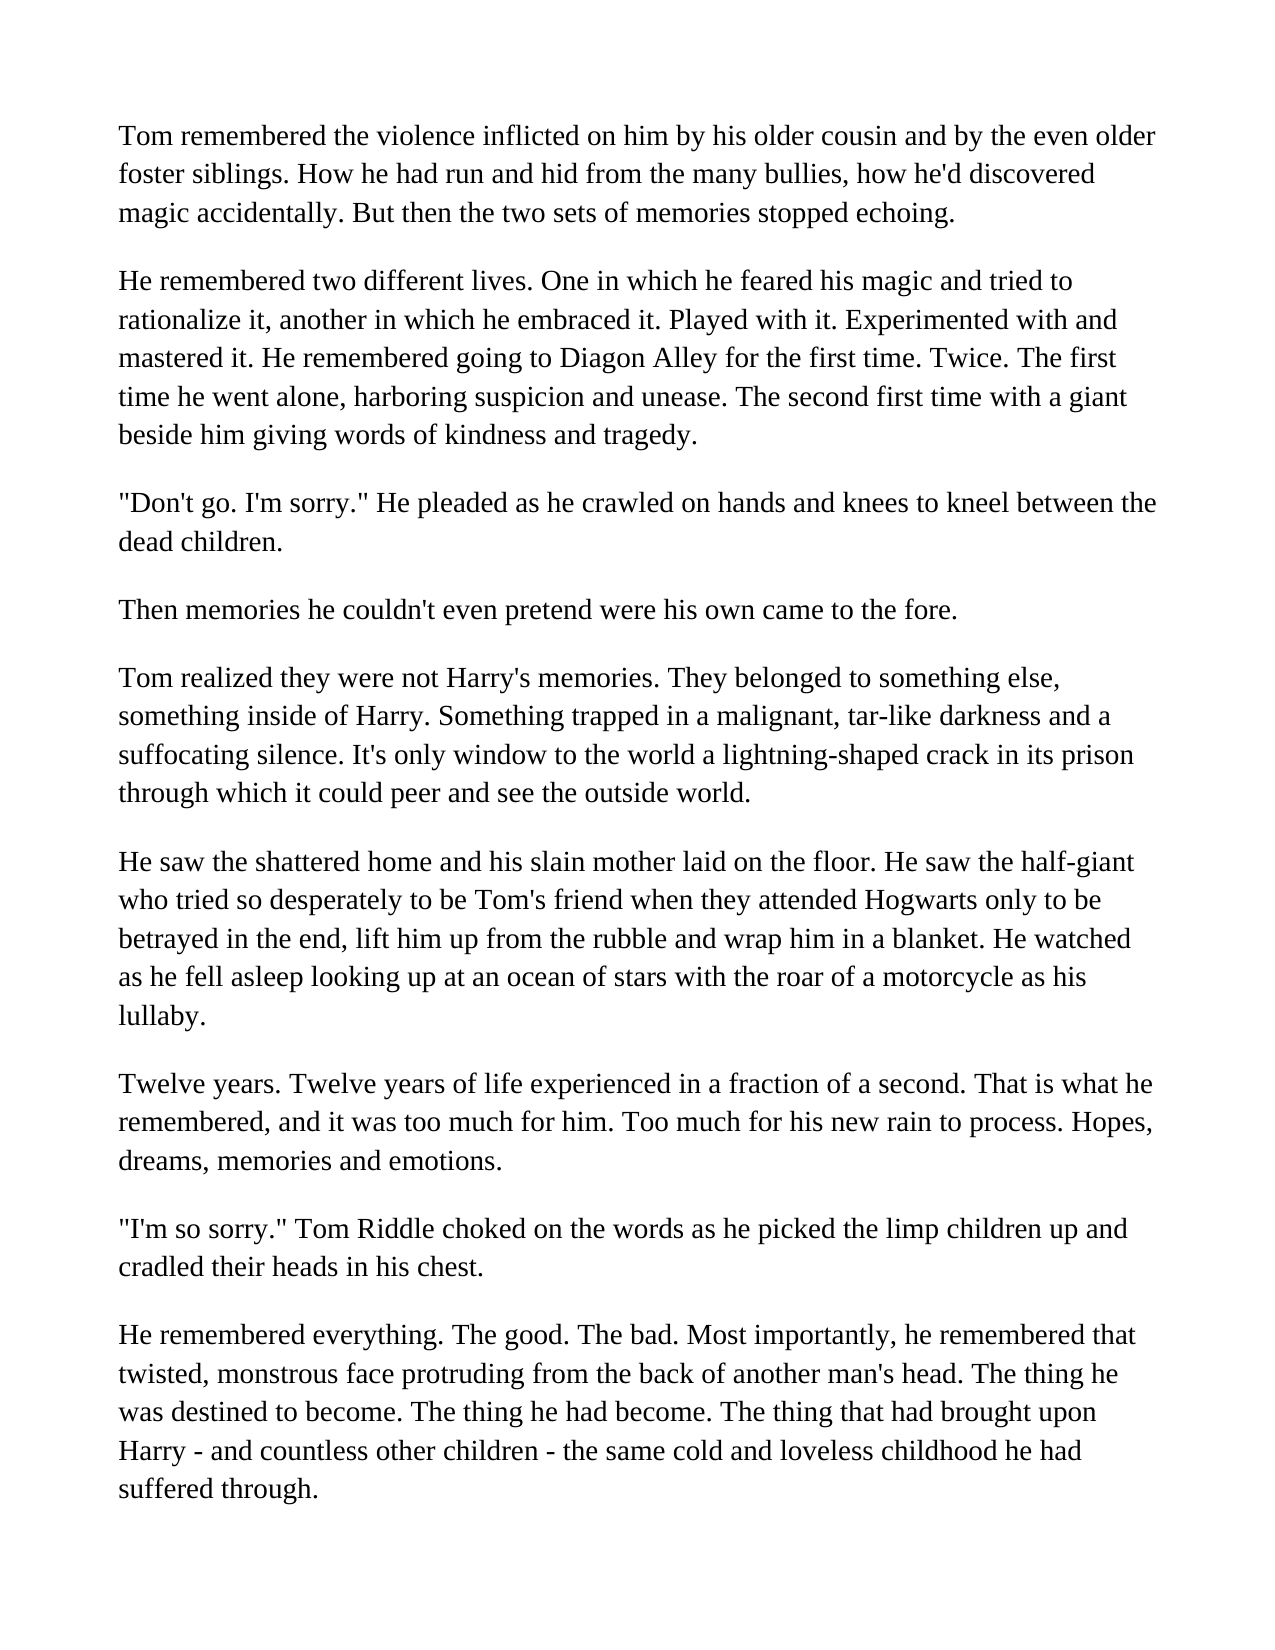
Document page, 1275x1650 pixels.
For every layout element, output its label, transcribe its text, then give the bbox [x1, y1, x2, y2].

text Then memories he couldn't even pretend were his own came to the fore. [118, 592, 1157, 626]
text Tom realized they were not Harry's memories. They belonged to something else, something inside of Harry. Something trapped in a malignant, tar-like darkness and a suffocating silence. It's only window to the world a lightning-shaped crack in its prison through which it could peer and see the outside world. [118, 660, 1157, 809]
text He saw the shattered home and his slain mother laid on the floor. He saw the half-giant who tried so desperately to be Tom's friend when they attended Hogwarts only to be betrayed in the end, lift him up from the rubble and wrap him in a blanket. He watched as he fell asleep looking up at an ocean of stars with the roar of a motorcycle as his lullaby. [118, 844, 1157, 1031]
text Tom remembered the violence inflicted on him by his older cousin and by the even older foster siblings. How he had run and hid from the many bullies, how he'd discovered magic accidentally. But then the two sets of memories stopped echoing. [118, 118, 1157, 229]
text He remembered two different lives. One in which he feared his magic and tried to rationalize it, another in which he embraced it. Played with it. Experimented with and mastered it. He remembered going to Diagon Alley for the first time. Twice. The first time he went alone, harboring suspicion and unease. The second first time with a giant beside him giving words of kindness and tragedy. [118, 263, 1157, 451]
text He remembered everything. The good. The bad. Most importantly, he remembered that twisted, monstrous face protruding from the back of another man's head. The thing he was destined to become. The thing he had become. The thing that had brought upon Harry - and countless other children - the same cold and loveless childhood he had suffered through. [118, 1317, 1157, 1505]
text "Don't go. I'm sorry." He pleaded as he crawled on hands and knees to kneel between the dead children. [118, 485, 1157, 557]
text Twelve years. Twelve years of life experienced in a fraction of a second. That is what he remembered, and it was too much for him. Too much for his new rain to process. Hopes, dreams, memories and emotions. [118, 1066, 1157, 1176]
text "I'm so sorry." Tom Riddle choked on the words as he picked the limp children up and cradled their heads in his chest. [118, 1211, 1157, 1283]
